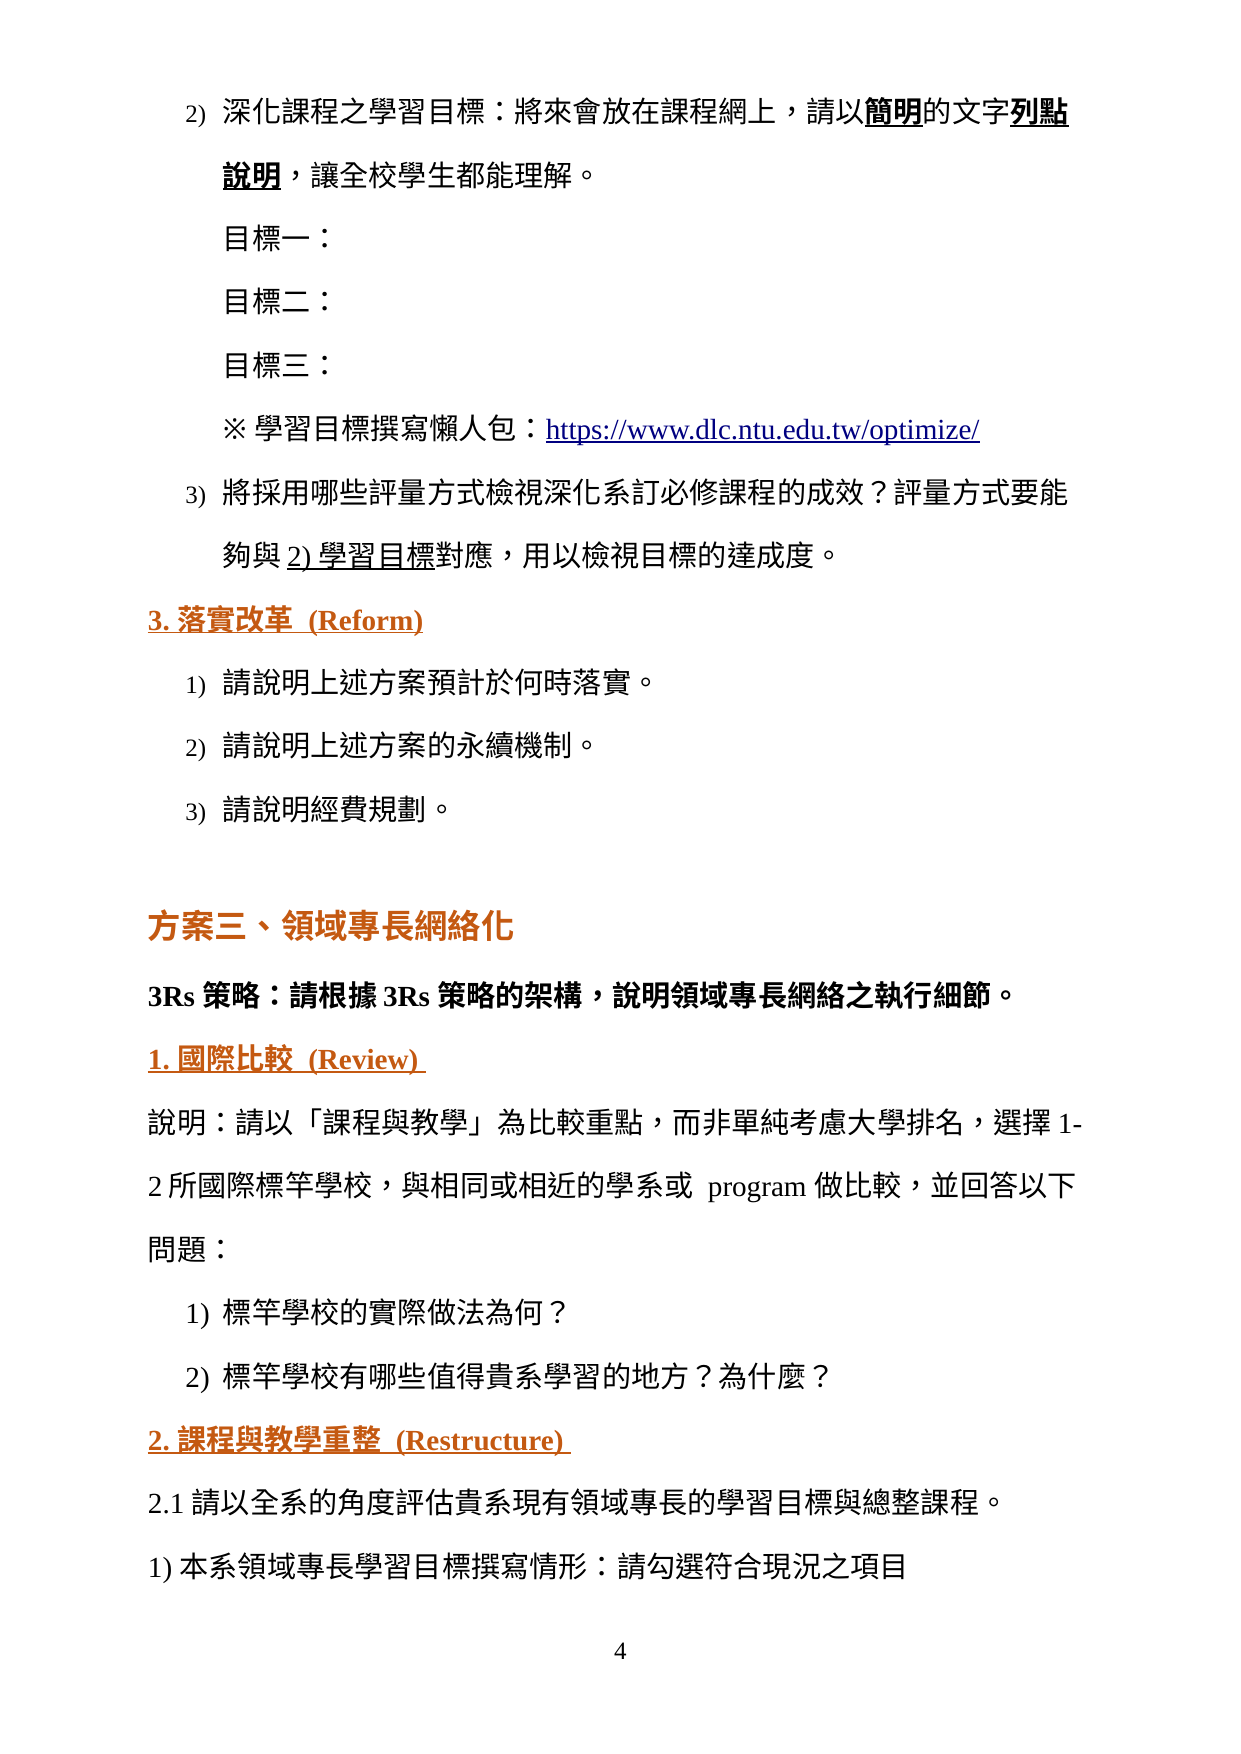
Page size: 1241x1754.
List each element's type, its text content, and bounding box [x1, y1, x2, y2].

text 1) 本系領域專長學習目標撰寫情形：請勾選符合現況之項目 [148, 1543, 1092, 1586]
text 目標三： [223, 342, 1092, 385]
text 目標一： [223, 216, 1092, 258]
text 目標二： [223, 279, 1092, 321]
text 3. 落實改革 (Reform) [148, 596, 1092, 638]
list 請說明經費規劃。 [185, 786, 1092, 829]
text 3Rs 策略：請根據3Rs 策略的架構，說明領域專長網絡之執行細節。 [148, 972, 1092, 1015]
text ※ 學習目標撰寫懶人包：https://www.dlc.ntu.edu.tw/optimize/ [223, 406, 1092, 448]
list 請說明上述方案預計於何時落實。 [185, 659, 1092, 702]
text 方案三、領域專長網絡化 [148, 900, 1092, 948]
list 將採用哪些評量方式檢視深化系訂必修課程的成效？評量方式要能夠與2) 學習目標對應，用以檢視目標的達成度。 [185, 469, 1092, 575]
text 1. 國際比較 (Review) [148, 1036, 1092, 1078]
list 標竿學校的實際做法為何？ [185, 1290, 1092, 1332]
list 請說明上述方案的永續機制。 [185, 723, 1092, 765]
list 深化課程之學習目標：將來會放在課程網上，請以簡明的文字列點說明，讓全校學生都能理解。 [185, 89, 1092, 194]
text 2. 課程與教學重整 (Restructure) [148, 1417, 1092, 1459]
text 2.1 請以全系的角度評估貴系現有領域專長的學習目標與總整課程。 [148, 1480, 1092, 1522]
list 標竿學校有哪些值得貴系學習的地方？為什麼？ [185, 1353, 1092, 1395]
text 說明：請以「課程與教學」為比較重點，而非單純考慮大學排名，選擇1-2所國際標竿學校，與相同或相近的學系或 program 做比較，並回答以下問題： [148, 1099, 1092, 1268]
